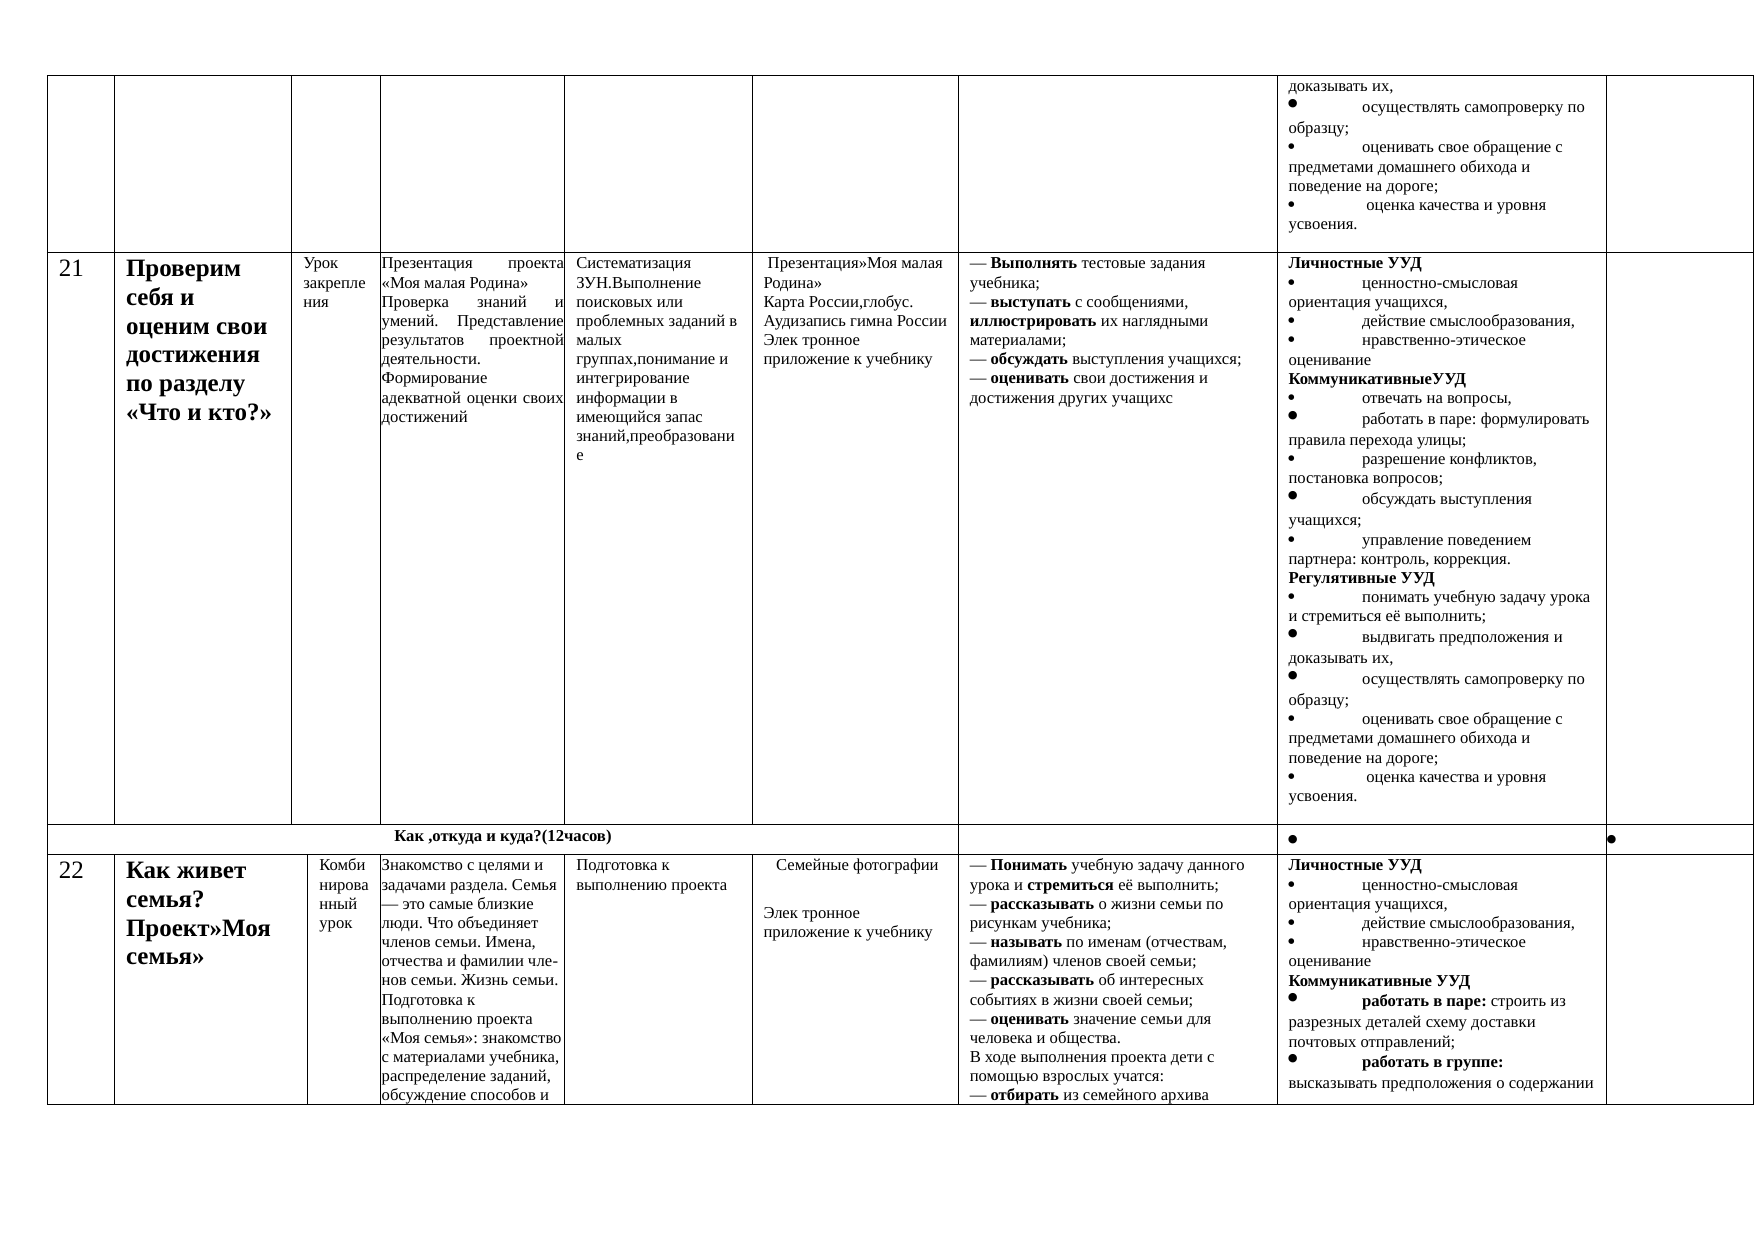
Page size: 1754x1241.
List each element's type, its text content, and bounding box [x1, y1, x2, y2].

table_cell Личностные УУД ценностно-смысловая ориентация учащихся, действие смыслообразования, нравственно-этическое оценивание Коммуникативные УУД работать в паре: строить из разрезных деталей схему доставки почтовых отправлений; работать в группе: высказывать предположения о содержании [1278, 855, 1606, 1104]
table_cell Подготовка к выполнению проекта [565, 855, 752, 1104]
table_cell Систематизация ЗУН.Выполнение поисковых или проблемных заданий в малых группах,понимание и интегрирование информации в имеющийся запас знаний,преобразование [565, 253, 752, 824]
table_cell [565, 76, 752, 252]
table_cell — Выполнять тестовые задания учебника; — выступать с сообщениями, иллюстрировать их наглядными материалами; — обсуждать выступления учащихся; — оценивать свои достижения и достижения других учащихс [959, 253, 1277, 824]
table_cell доказывать их, осуществлять самопроверку по образцу; оценивать свое обращение с предметами домашнего обихода и поведение на дороге; оценка качества и уровня усвоения. [1278, 76, 1606, 252]
table_cell [753, 76, 958, 252]
table_cell Проверим себя и оценим свои достижения по разделу «Что и кто?» [115, 253, 291, 824]
table_cell [1607, 253, 1753, 824]
table_cell Комбинированный урок [308, 855, 380, 1104]
table_cell — Понимать учебную задачу данного урока и стремиться её выполнить; — рассказывать о жизни семьи по рисункам учебника; — называть по именам (отчествам, фамилиям) членов своей семьи; — рассказывать об интересных событиях в жизни своей семьи; — оценивать значение семьи для человека и общества. В ходе выполнения проекта дети с помощью взрослых учатся: — отбирать из семейного архива [959, 855, 1277, 1104]
table_cell Первоначальные сведения о форме Земли и её движении вокруг Солнца и своей оси. Гло­бус — модель Земли [381, 76, 564, 252]
table_cell Как ,откуда и куда?(12часов) [48, 825, 958, 854]
table_cell [1607, 855, 1753, 1104]
table_cell [1607, 76, 1753, 252]
table_cell [959, 825, 1277, 854]
table_cell Семейные фотографии Элек тронное приложение к учебнику [753, 855, 958, 1104]
table_cell 21 [48, 253, 114, 824]
table_cell 22 [48, 855, 114, 1104]
table_cell [959, 76, 1277, 252]
table_cell Знакомство с целями и задачами раздела. Се­мья — это самые близкие люди. Что объединяет членов семьи. Имена, отчества и фамилии чле­нов семьи. Жизнь семьи. Подготовка к выполнению проекта «Моя семья»: знакомство с материалами учебника, распределе­ние заданий, обсуждение способов и [381, 855, 564, 1104]
table_cell [292, 76, 380, 252]
table_cell Урок закрепления [292, 253, 380, 824]
table_cell [1607, 825, 1753, 854]
table_cell [48, 76, 114, 252]
table_cell Личностные УУД ценностно-смысловая ориентация учащихся, действие смыслообразования, нравственно-этическое оценивание КоммуникативныеУУД отвечать на вопросы, работать в паре: формулировать правила перехода улицы; разрешение конфликтов, постановка вопросов; обсуждать выступления учащихся; управление поведением партнера: контроль, коррекция. Регулятивные УУД понимать учебную задачу урока и стремиться её выполнить; выдвигать предположения и доказывать их, осуществлять самопроверку по образцу; оценивать свое обращение с предметами домашнего обихода и поведение на дороге; оценка качества и уровня усвоения. [1278, 253, 1606, 824]
table_cell Как живет семья? Проект»Моя семья» [115, 855, 307, 1104]
table_cell Презентация проекта «Моя малая Родина» Проверка знаний и умений. Представление результатов проектной деятельности. Формирование адекватной оценки своих достижений [381, 426, 564, 824]
table_cell [1278, 825, 1606, 854]
table_cell Презентация»Моя малая Родина» Карта России,глобус. Аудизапись гимна России Элек тронное приложение к учебнику [753, 253, 958, 824]
table_cell [115, 76, 291, 252]
